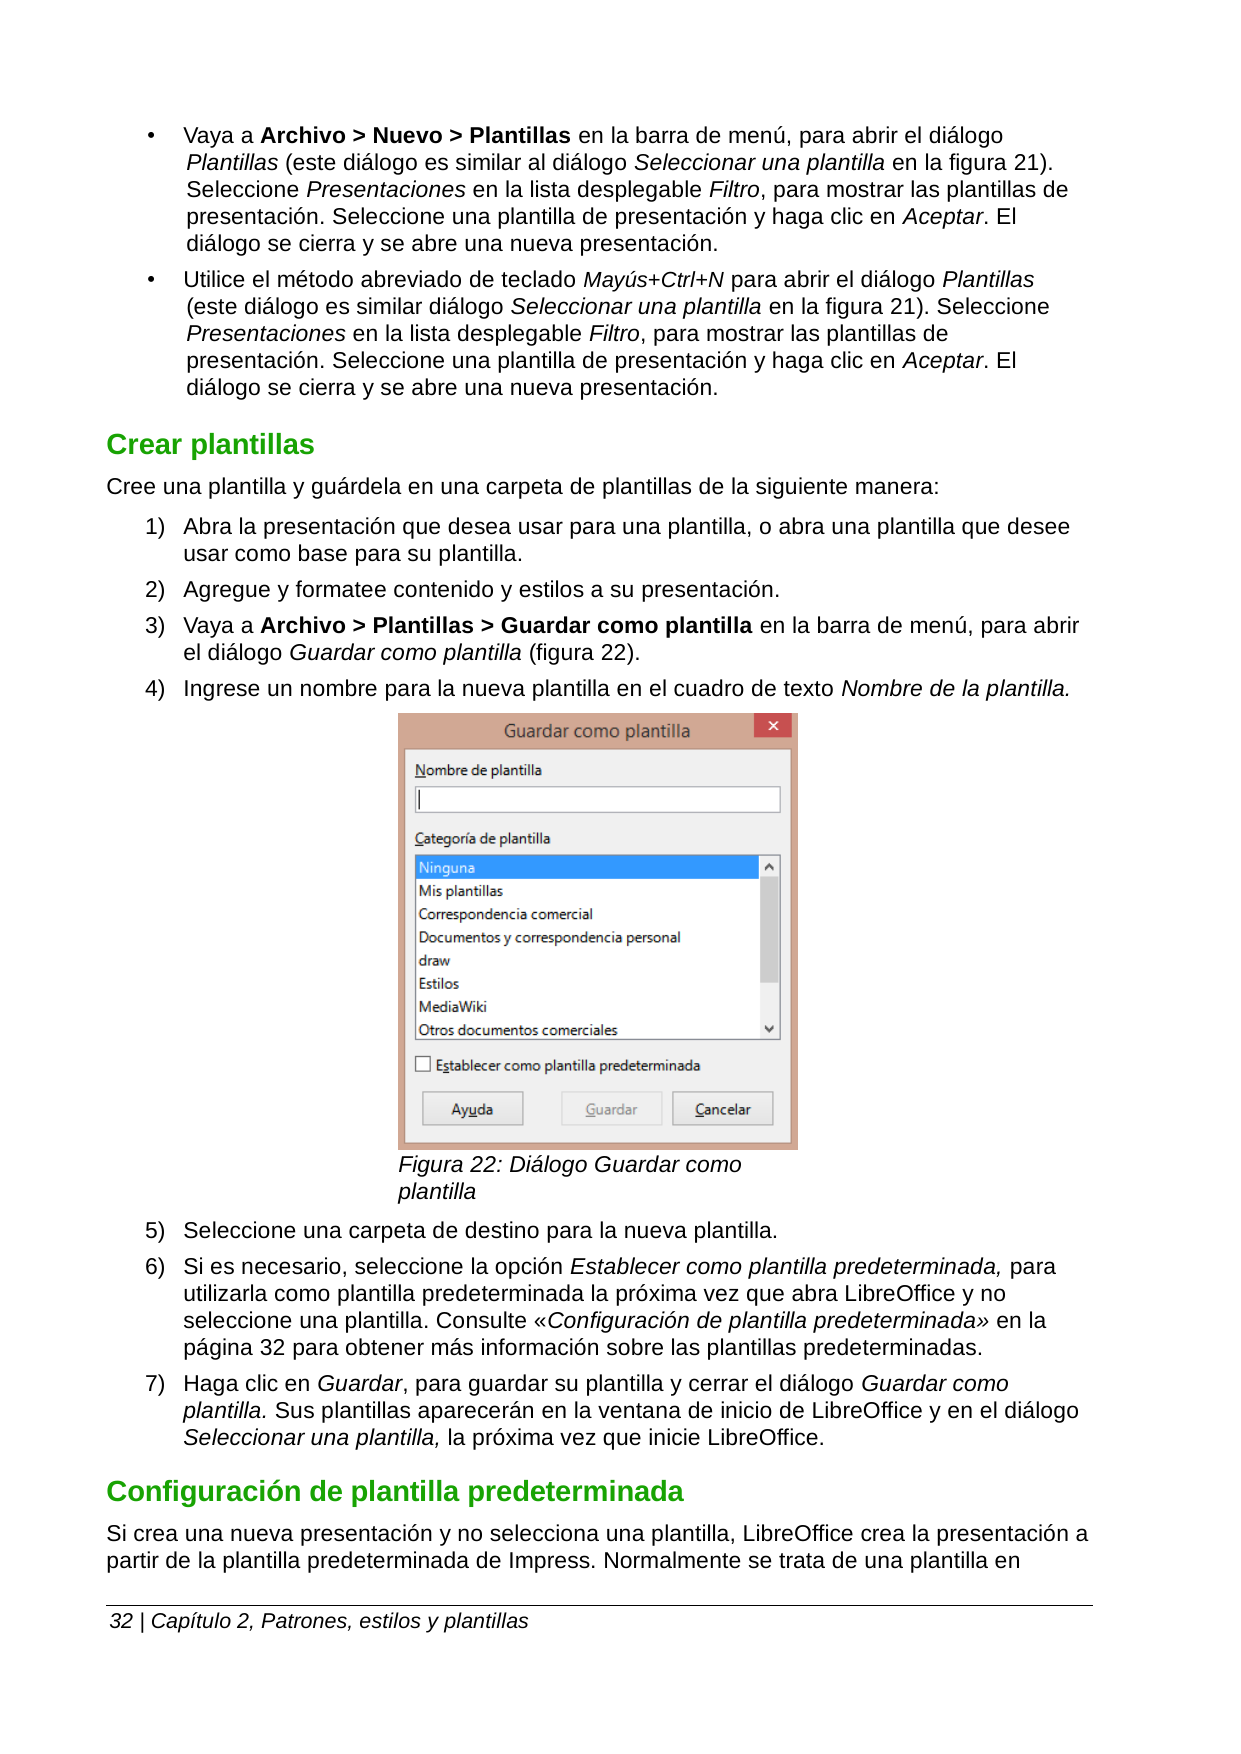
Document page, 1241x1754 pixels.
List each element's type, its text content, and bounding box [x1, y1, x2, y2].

subtitle Configuración de plantilla predeterminada [106, 1474, 1093, 1508]
text Cree una plantilla y guárdela en una carpeta de plantillas de la siguiente manera: [106, 473, 1093, 500]
list Vaya a Archivo > Nuevo > Plantillas en la barra de menú, para abrir el diálogo Plantillas (este diálogo es similar al diálogo Seleccionar una plantilla en la figura 21). Seleccione Presentaciones en la lista desplegable Filtro, para mostrar las plantillas de presentación. Seleccione una plantilla de presentación y haga clic en Aceptar. El diálogo se cierra y se abre una nueva presentación. [144, 118, 1093, 256]
text Figura 22: Diálogo Guardar como plantilla [398, 713, 801, 1204]
subtitle Crear plantillas [106, 427, 1093, 461]
picture [398, 713, 798, 1150]
list Utilice el método abreviado de teclado Mayús+Ctrl+N para abrir el diálogo Plantillas (este diálogo es similar diálogo Seleccionar una plantilla en la figura 21). Seleccione Presentaciones en la lista desplegable Filtro, para mostrar las plantillas de presentación. Seleccione una plantilla de presentación y haga clic en Aceptar. El diálogo se cierra y se abre una nueva presentación. [144, 262, 1093, 404]
list Si es necesario, seleccione la opción Establecer como plantilla predeterminada, para utilizarla como plantilla predeterminada la próxima vez que abra LibreOffice y no seleccione una plantilla. Consulte «Configuración de plantilla predeterminada» en la página 32 para obtener más información sobre las plantillas predeterminadas. [165, 1252, 1093, 1360]
list Agregue y formatee contenido y estilos a su presentación. [165, 575, 1093, 602]
text Si crea una nueva presentación y no selecciona una plantilla, LibreOffice crea la presentación a partir de la plantilla predeterminada de Impress. Normalmente se trata de una plantilla en [106, 1519, 1093, 1573]
list Vaya a Archivo > Plantillas > Guardar como plantilla en la barra de menú, para abrir el diálogo Guardar como plantilla (figura 22). [165, 611, 1093, 665]
list Ingrese un nombre para la nueva plantilla en el cuadro de texto Nombre de la plantilla. [165, 674, 1093, 701]
list Abra la presentación que desea usar para una plantilla, o abra una plantilla que desee usar como base para su plantilla. [165, 512, 1093, 566]
list Seleccione una carpeta de destino para la nueva plantilla. [165, 1216, 1093, 1243]
list Haga clic en Guardar, para guardar su plantilla y cerrar el diálogo Guardar como plantilla. Sus plantillas aparecerán en la ventana de inicio de LibreOffice y en el diálogo Seleccionar una plantilla, la próxima vez que inicie LibreOffice. [165, 1369, 1093, 1450]
